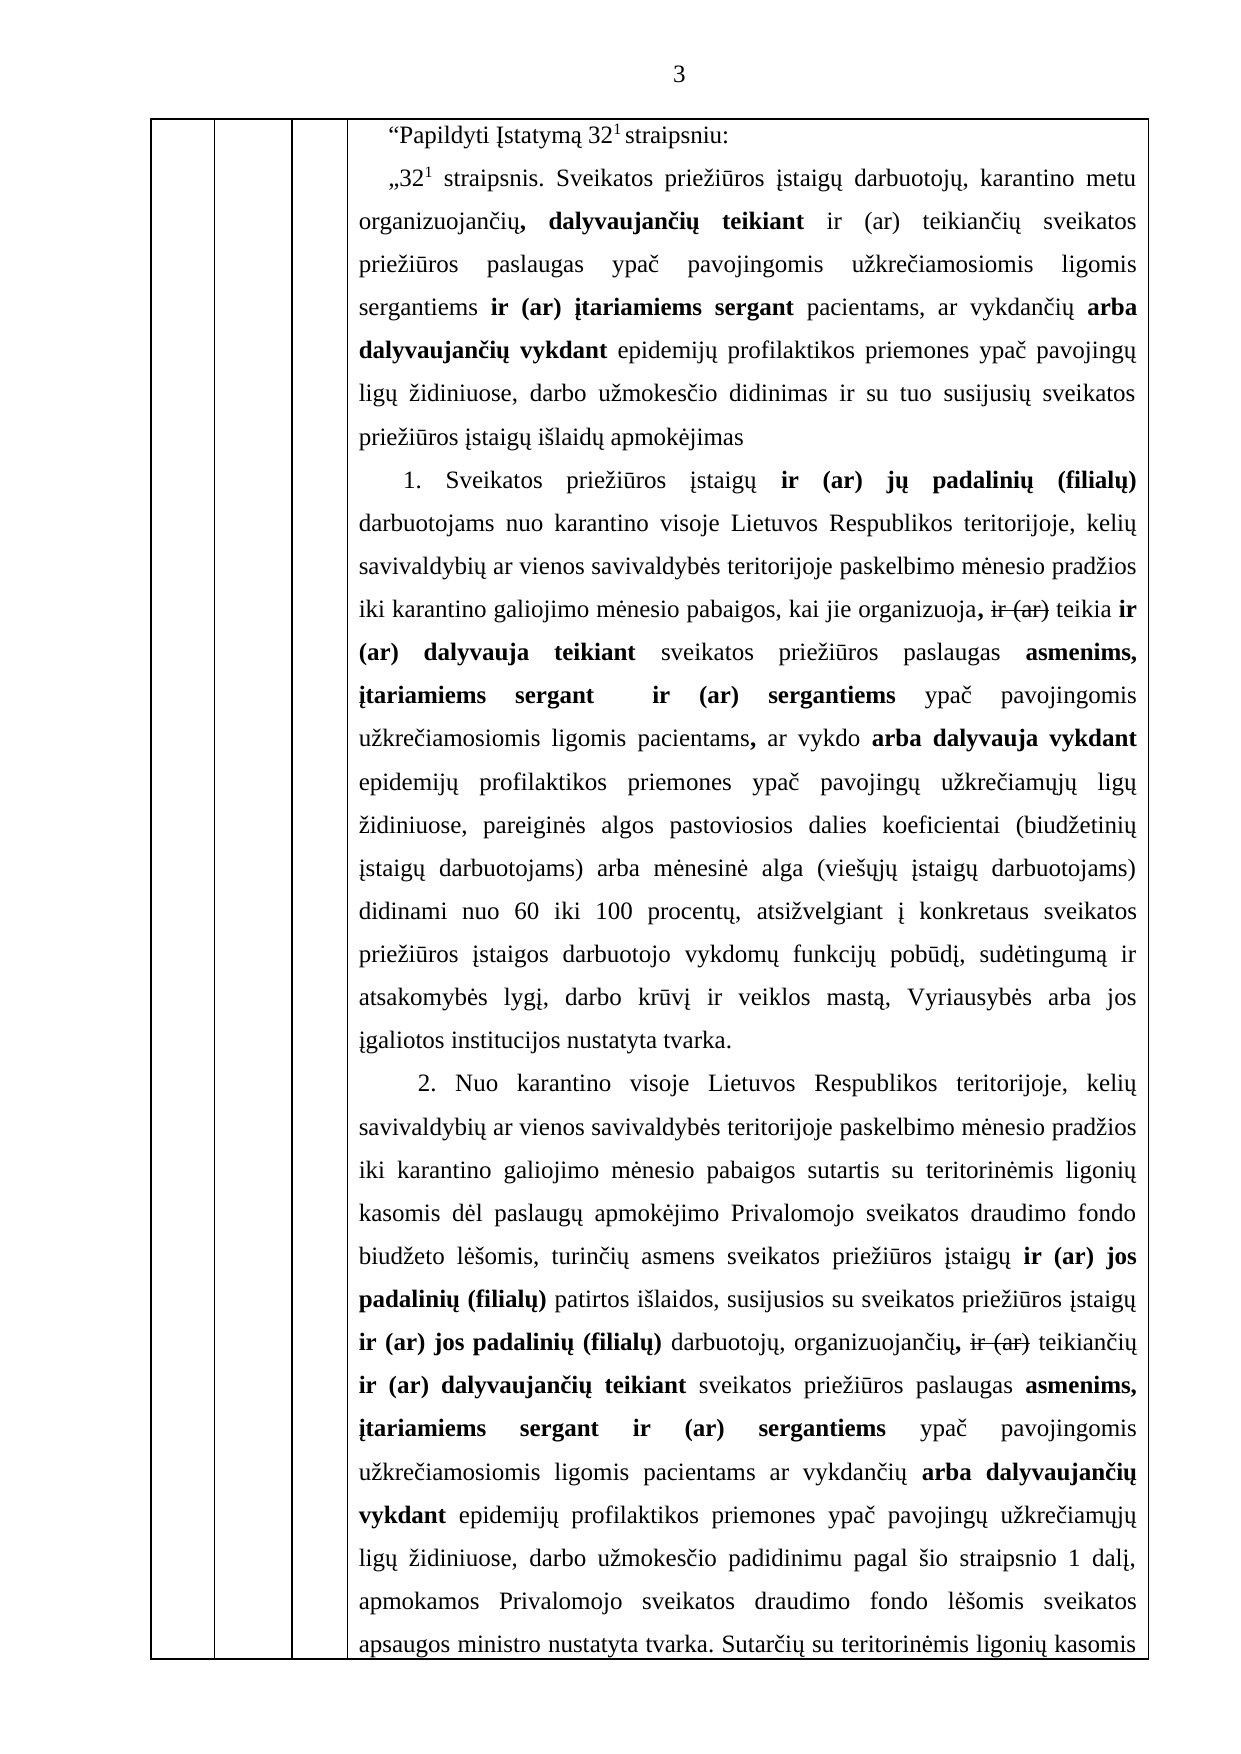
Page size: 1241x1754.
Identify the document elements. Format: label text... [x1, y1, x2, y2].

table_cell [293, 120, 347, 1658]
table_cell “Papildyti Įstatymą 321 straipsniu: „321 straipsnis. Sveikatos priežiūros įstaigų darbuotojų, karantino metu organizuojančių, dalyvaujančių teikiant ir (ar) teikiančių sveikatos priežiūros paslaugas ypač pavojingomis užkrečiamosiomis ligomis sergantiems ir (ar) įtariamiems sergant pacientams, ar vykdančių arba dalyvaujančių vykdant epidemijų profilaktikos priemones ypač pavojingų ligų židiniuose, darbo užmokesčio didinimas ir su tuo susijusių sveikatos priežiūros įstaigų išlaidų apmokėjimas 1. Sveikatos priežiūros įstaigų ir (ar) jų padalinių (filialų) darbuotojams nuo karantino visoje Lietuvos Respublikos teritorijoje, kelių savivaldybių ar vienos savivaldybės teritorijoje paskelbimo mėnesio pradžios iki karantino galiojimo mėnesio pabaigos, kai jie organizuoja, ir (ar) teikia ir (ar) dalyvauja teikiant sveikatos priežiūros paslaugas asmenims, įtariamiems sergant ir (ar) sergantiems ypač pavojingomis užkrečiamosiomis ligomis pacientams, ar vykdo arba dalyvauja vykdant epidemijų profilaktikos priemones ypač pavojingų užkrečiamųjų ligų židiniuose, pareiginės algos pastoviosios dalies koeficientai (biudžetinių įstaigų darbuotojams) arba mėnesinė alga (viešųjų įstaigų darbuotojams) didinami nuo 60 iki 100 procentų, atsižvelgiant į konkretaus sveikatos priežiūros įstaigos darbuotojo vykdomų funkcijų pobūdį, sudėtingumą ir atsakomybės lygį, darbo krūvį ir veiklos mastą, Vyriausybės arba jos įgaliotos institucijos nustatyta tvarka. 2. Nuo karantino visoje Lietuvos Respublikos teritorijoje, kelių savivaldybių ar vienos savivaldybės teritorijoje paskelbimo mėnesio pradžios iki karantino galiojimo mėnesio pabaigos sutartis su teritorinėmis ligonių kasomis dėl paslaugų apmokėjimo Privalomojo sveikatos draudimo fondo biudžeto lėšomis, turinčių asmens sveikatos priežiūros įstaigų ir (ar) jos padalinių (filialų) patirtos išlaidos, susijusios su sveikatos priežiūros įstaigų ir (ar) jos padalinių (filialų) darbuotojų, organizuojančių, ir (ar) teikiančių ir (ar) dalyvaujančių teikiant sveikatos priežiūros paslaugas asmenims, įtariamiems sergant ir (ar) sergantiems ypač pavojingomis užkrečiamosiomis ligomis pacientams ar vykdančių arba dalyvaujančių vykdant epidemijų profilaktikos priemones ypač pavojingų užkrečiamųjų ligų židiniuose, darbo užmokesčio padidinimu pagal šio straipsnio 1 dalį, apmokamos Privalomojo sveikatos draudimo fondo lėšomis sveikatos apsaugos ministro nustatyta tvarka. Sutarčių su teritorinėmis ligonių kasomis [348, 120, 1148, 1658]
table_cell [152, 120, 214, 1658]
table_cell [215, 120, 291, 1658]
